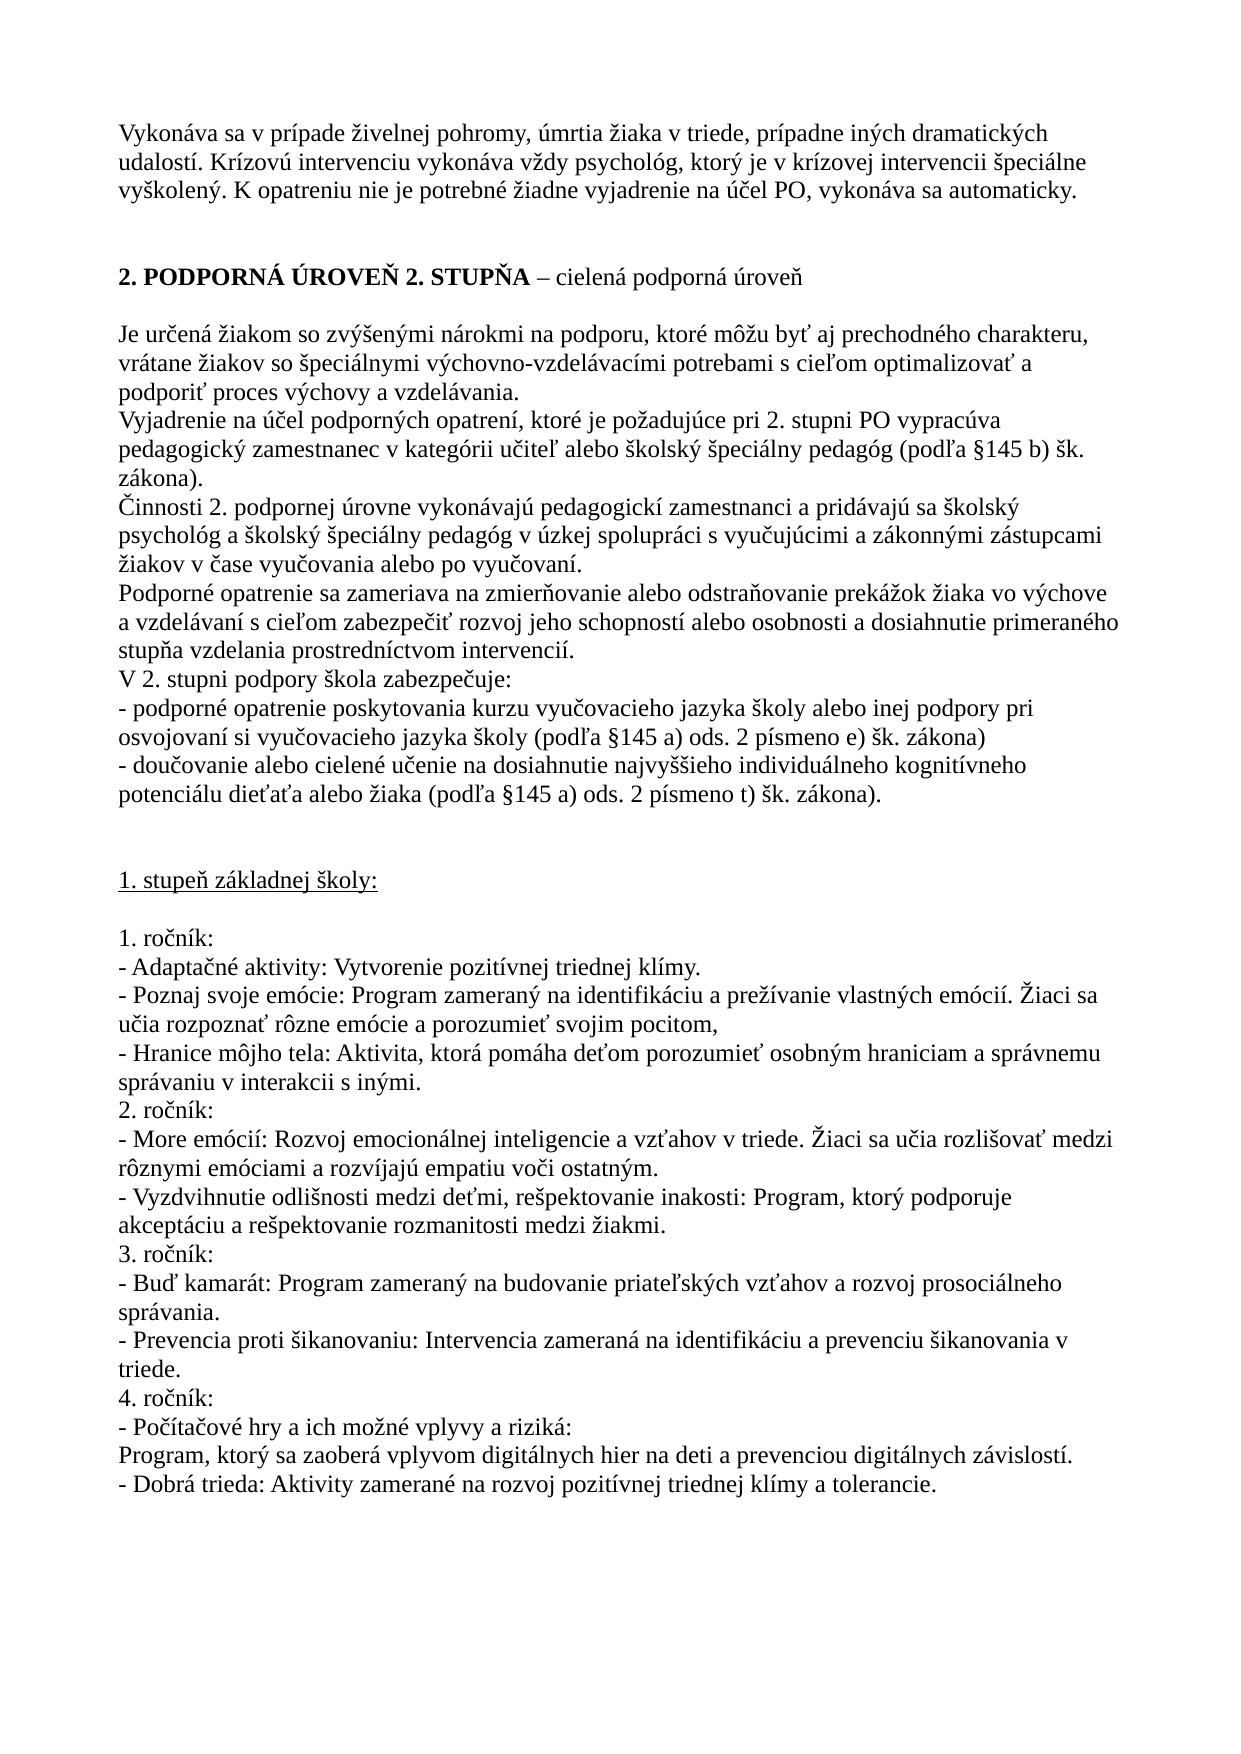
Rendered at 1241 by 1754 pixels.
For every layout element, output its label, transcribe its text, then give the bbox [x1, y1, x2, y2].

text Vykonáva sa v prípade živelnej pohromy, úmrtia žiaka v triede, prípadne iných dramatických udalostí. Krízovú intervenciu vykonáva vždy psychológ, ktorý je v krízovej intervencii špeciálne vyškolený. K opatreniu nie je potrebné žiadne vyjadrenie na účel PO, vykonáva sa automaticky. [118, 118, 1122, 204]
text 1. stupeň základnej školy: [118, 866, 1122, 894]
text 2. PODPORNÁ ÚROVEŇ 2. STUPŇA – cielená podporná úroveň [118, 262, 1122, 291]
text - Poznaj svoje emócie: Program zameraný na identifikáciu a prežívanie vlastných emócií. Žiaci sa učia rozpoznať rôzne emócie a porozumieť svojim pocitom, - Hranice môjho tela: Aktivita, ktorá pomáha deťom porozumieť osobným hraniciam a správnemu správaniu v interakcii s inými. 2. ročník: - More emócií: Rozvoj emocionálnej inteligencie a vzťahov v triede. Žiaci sa učia rozlišovať medzi rôznymi emóciami a rozvíjajú empatiu voči ostatným. - Vyzdvihnutie odlišnosti medzi deťmi, rešpektovanie inakosti: Program, ktorý podporuje akceptáciu a rešpektovanie rozmanitosti medzi žiakmi. 3. ročník: - Buď kamarát: Program zameraný na budovanie priateľských vzťahov a rozvoj prosociálneho správania. - Prevencia proti šikanovaniu: Intervencia zameraná na identifikáciu a prevenciu šikanovania v triede. 4. ročník: - Počítačové hry a ich možné vplyvy a riziká: Program, ktorý sa zaoberá vplyvom digitálnych hier na deti a prevenciou digitálnych závislostí. - Dobrá trieda: Aktivity zamerané na rozvoj pozitívnej triednej klímy a tolerancie. [118, 981, 1122, 1498]
text 1. ročník: - Adaptačné aktivity: Vytvorenie pozitívnej triednej klímy. [118, 923, 1122, 981]
text Je určená žiakom so zvýšenými nárokmi na podporu, ktoré môžu byť aj prechodného charakteru, vrátane žiakov so špeciálnymi výchovno-vzdelávacími potrebami s cieľom optimalizovať a podporiť proces výchovy a vzdelávania. Vyjadrenie na účel podporných opatrení, ktoré je požadujúce pri 2. stupni PO vypracúva pedagogický zamestnanec v kategórii učiteľ alebo školský špeciálny pedagóg (podľa §145 b) šk. zákona). Činnosti 2. podpornej úrovne vykonávajú pedagogickí zamestnanci a pridávajú sa školský psychológ a školský špeciálny pedagóg v úzkej spolupráci s vyučujúcimi a zákonnými zástupcami žiakov v čase vyučovania alebo po vyučovaní. Podporné opatrenie sa zameriava na zmierňovanie alebo odstraňovanie prekážok žiaka vo výchove a vzdelávaní s cieľom zabezpečiť rozvoj jeho schopností alebo osobnosti a dosiahnutie primeraného stupňa vzdelania prostredníctvom intervencií. V 2. stupni podpory škola zabezpečuje: - podporné opatrenie poskytovania kurzu vyučovacieho jazyka školy alebo inej podpory pri osvojovaní si vyučovacieho jazyka školy (podľa §145 a) ods. 2 písmeno e) šk. zákona) - doučovanie alebo cielené učenie na dosiahnutie najvyššieho individuálneho kognitívneho potenciálu dieťaťa alebo žiaka (podľa §145 a) ods. 2 písmeno t) šk. zákona). [118, 319, 1122, 808]
